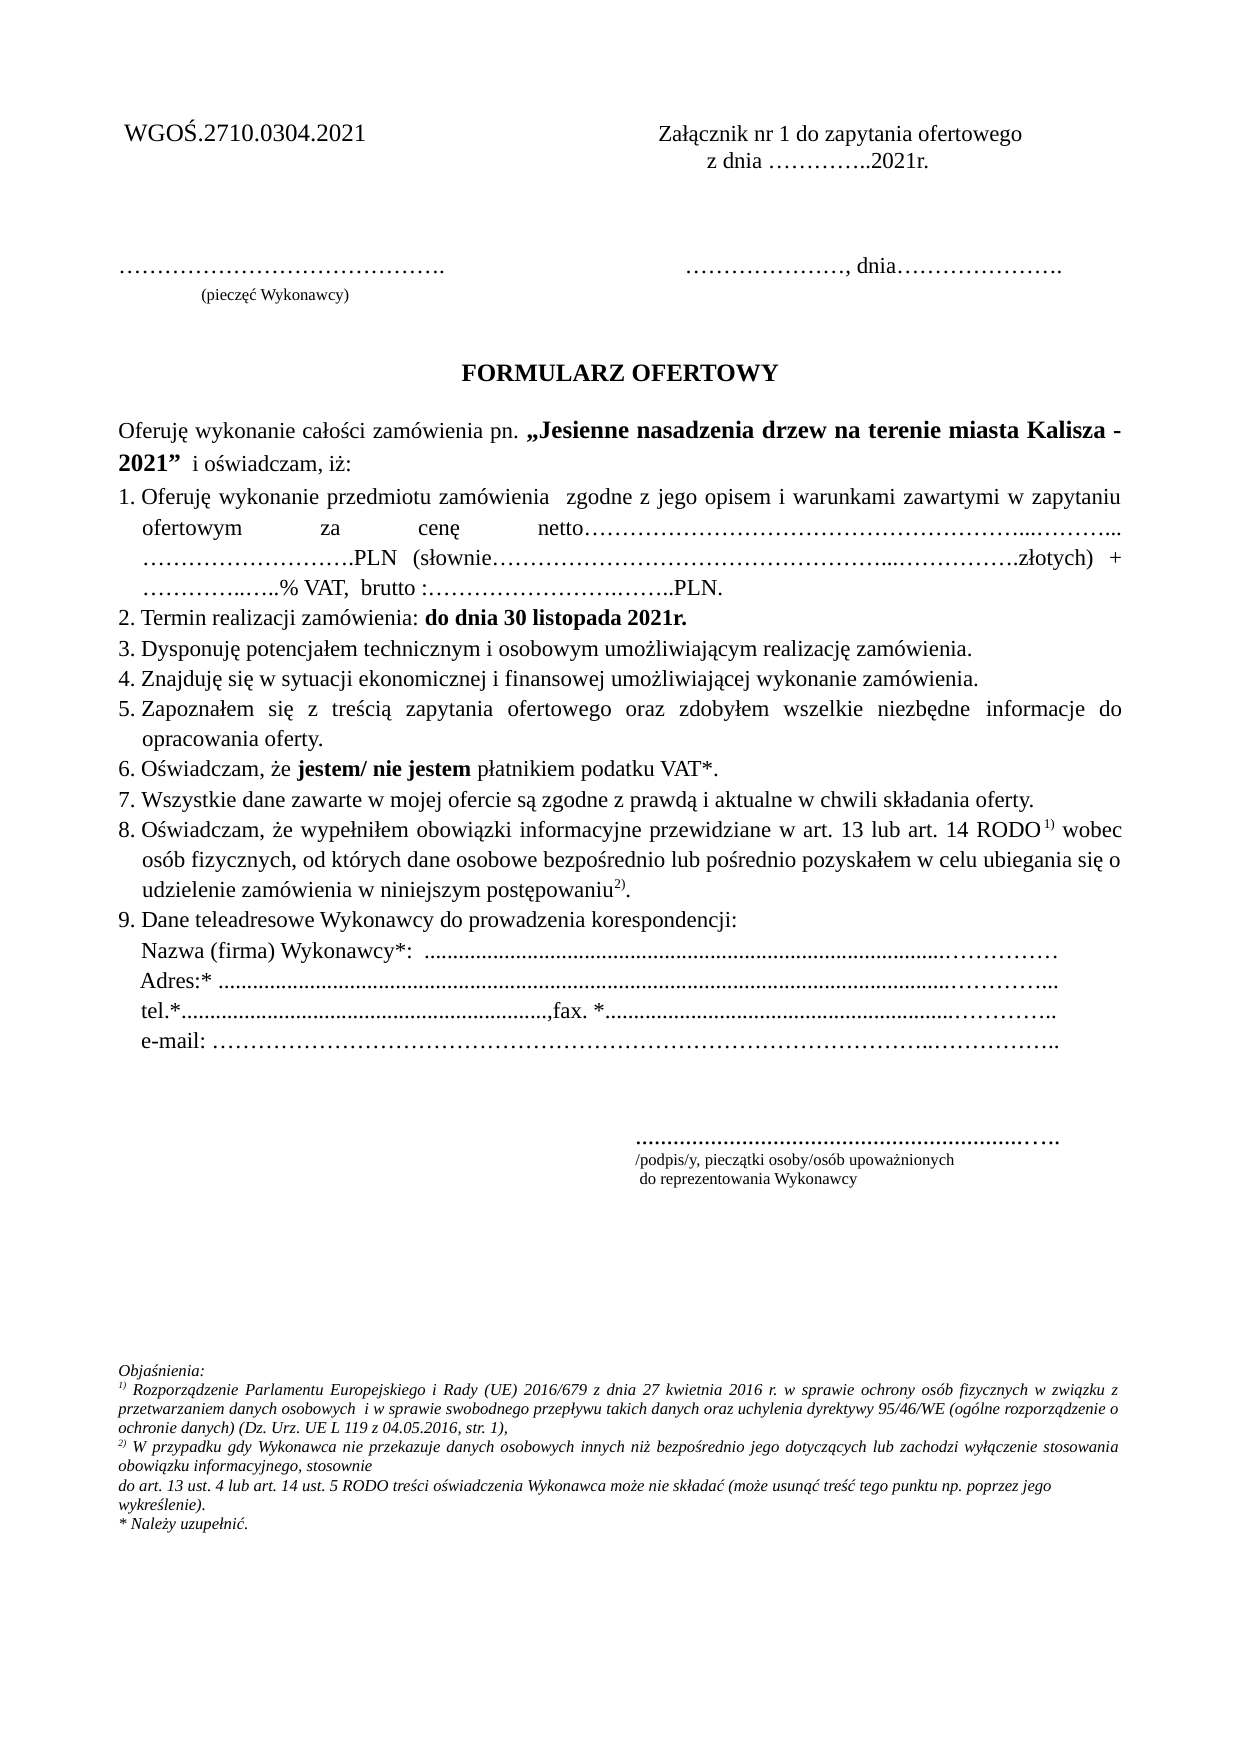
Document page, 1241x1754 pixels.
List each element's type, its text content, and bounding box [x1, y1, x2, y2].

text * Należy uzupełnić. [118, 1514, 1122, 1533]
text Nazwa (firma) Wykonawcy*: ...........................................................................................…………… [118, 937, 1122, 963]
text 3. Dysponuję potencjałem technicznym i osobowym umożliwiającym realizację zamówienia. [118, 635, 1122, 661]
text Oferuję wykonanie całości zamówienia pn. „Jesienne nasadzenia drzew na terenie miasta Kalisza - 2021” i oświadczam, iż: [118, 415, 1122, 477]
text 4. Znajduję się w sytuacji ekonomicznej i finansowej umożliwiającej wykonanie zamówienia. [118, 665, 1122, 691]
text Adres:* ................................................................................................................................…………... [118, 967, 1122, 993]
text (pieczęć Wykonawcy) [118, 279, 1122, 305]
text WGOŚ.2710.0304.2021 Załącznik nr 1 do zapytania ofertowego [118, 118, 1122, 147]
text ..............................................................….. /podpis/y, pieczątki osoby/osób upoważnionych [635, 1121, 1122, 1169]
text tel.*................................................................,fax. *.............................................................………….. [118, 997, 1122, 1023]
text 1..Oferuję wykonanie przedmiotu zamówienia zgodne z jego opisem i warunkami zawartymi w zapytaniu ofertowym za cenę netto…………………………………………………...………...……………………….PLN (słownie……………………………………………...…………….złotych) + …………..…..% VAT, brutto :…………………….……..PLN. [118, 481, 1122, 601]
text 2) W przypadku gdy Wykonawca nie przekazuje danych osobowych innych niż bezpośrednio jego dotyczących lub zachodzi wyłączenie stosowania obowiązku informacyjnego, stosownie [118, 1437, 1122, 1475]
text 8..Oświadczam, że wypełniłem obowiązki informacyjne przewidziane w art. 13 lub art. 14 RODO1) wobec osób fizycznych, od których dane osobowe bezpośrednio lub pośrednio pozyskałem w celu ubiegania się o udzielenie zamówienia w niniejszym postępowaniu2). [118, 816, 1122, 903]
text 2. Termin realizacji zamówienia: do dnia 30 listopada 2021r. [118, 604, 1122, 631]
text Objaśnienia: [118, 1360, 1122, 1379]
text z dnia …………..2021r. [649, 147, 1122, 173]
text ……………………………………. …………………, dnia…………………. [118, 252, 1122, 279]
text e-mail: …………………………………………………………………………………..…………….. [118, 1027, 1122, 1054]
text do art. 13 ust. 4 lub art. 14 ust. 5 RODO treści oświadczenia Wykonawca może nie składać (może usunąć treść tego punktu np. poprzez jego wykreślenie). [118, 1475, 1122, 1514]
text 7..Wszystkie dane zawarte w mojej ofercie są zgodne z prawdą i aktualne w chwili składania oferty. [118, 786, 1122, 812]
text 6. Oświadczam, że jestem/ nie jestem płatnikiem podatku VAT*. [118, 756, 1122, 782]
text 9..Dane teleadresowe Wykonawcy do prowadzenia korespondencji: [118, 907, 1122, 933]
text do reprezentowania Wykonawcy [635, 1169, 1122, 1188]
text 5..Zapoznałem się z treścią zapytania ofertowego oraz zdobyłem wszelkie niezbędne informacje do opracowania oferty. [118, 695, 1122, 752]
text FORMULARZ OFERTOWY [118, 358, 1122, 386]
text 1) Rozporządzenie Parlamentu Europejskiego i Rady (UE) 2016/679 z dnia 27 kwietnia 2016 r. w sprawie ochrony osób fizycznych w związku z przetwarzaniem danych osobowych i w sprawie swobodnego przepływu takich danych oraz uchylenia dyrektywy 95/46/WE (ogólne rozporządzenie o ochronie danych) (Dz. Urz. UE L 119 z 04.05.2016, str. 1), [118, 1379, 1122, 1437]
